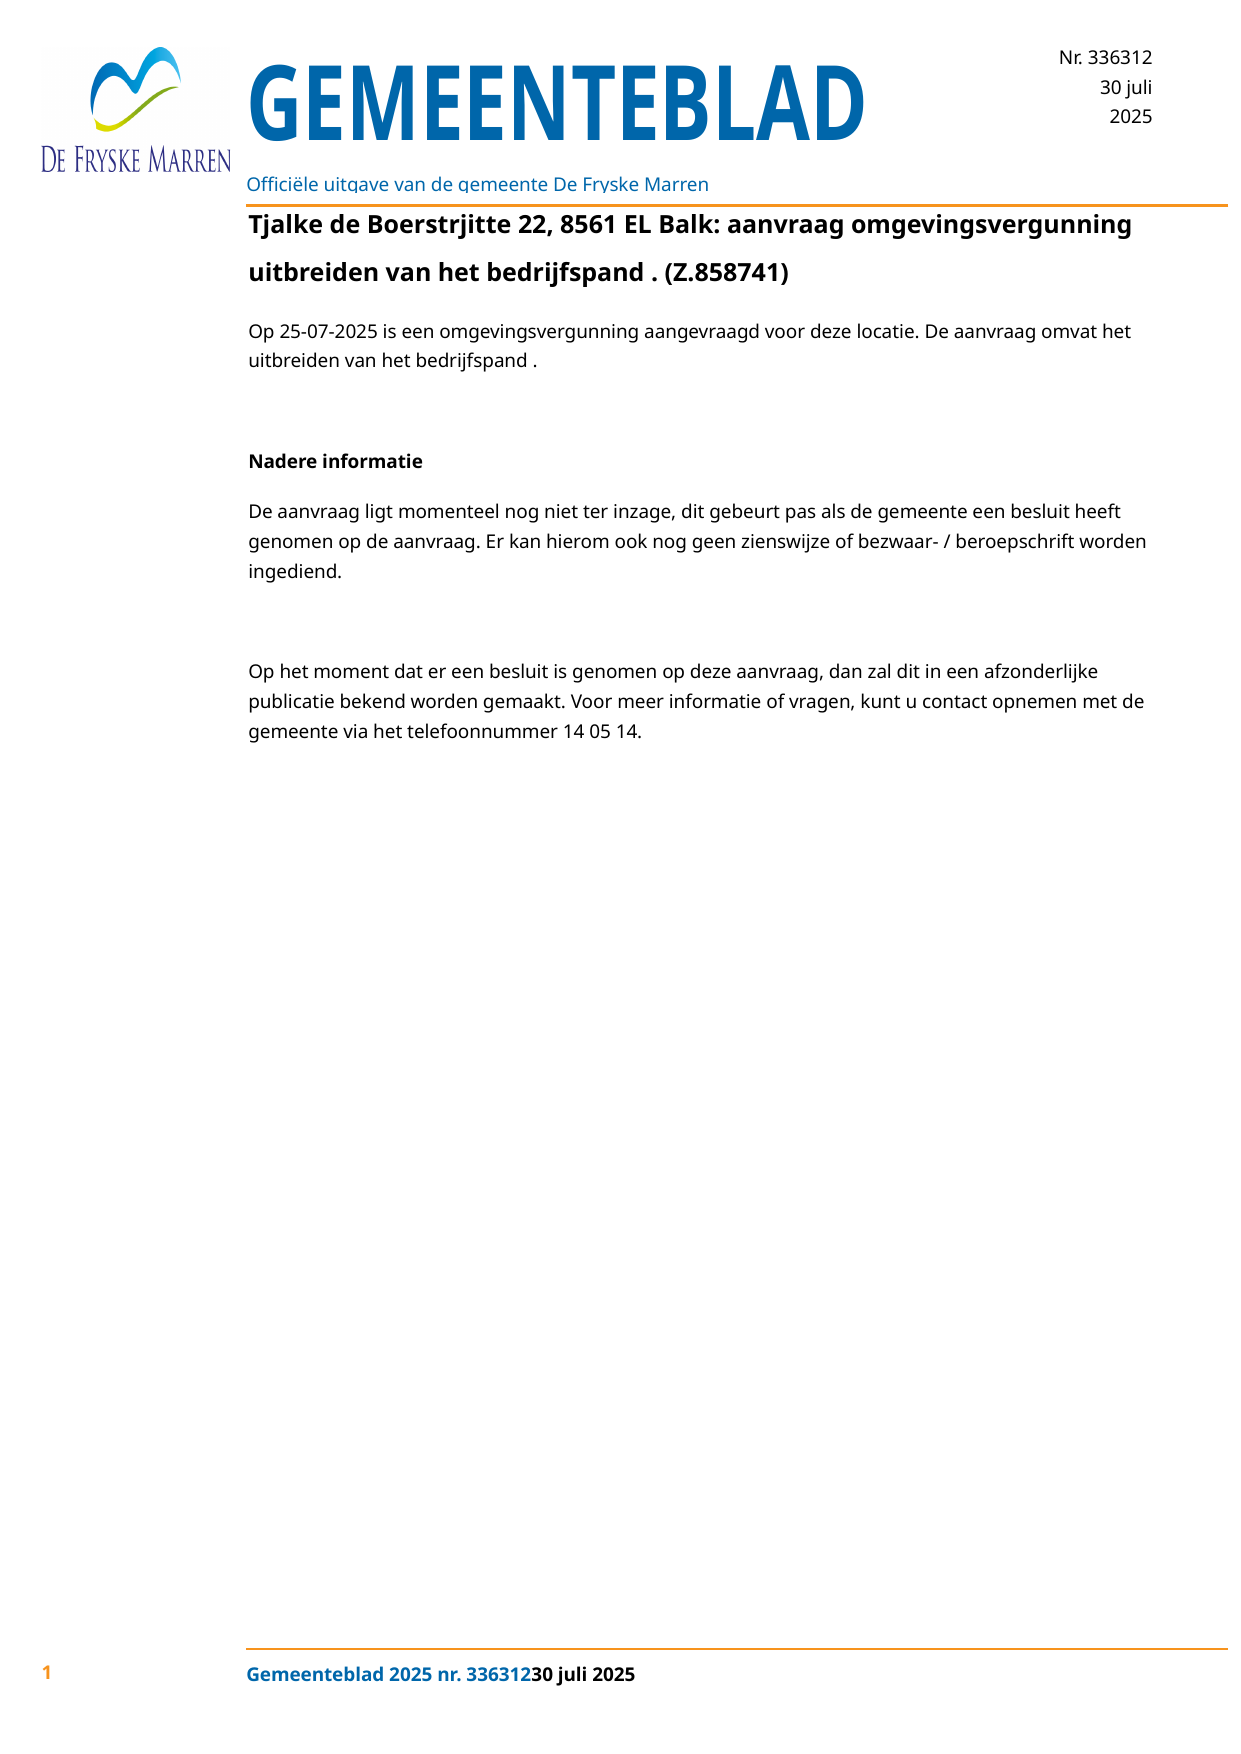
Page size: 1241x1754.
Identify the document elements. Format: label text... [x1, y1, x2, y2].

text Op 25-07-2025 is een omgevingsvergunning aangevraagd voor deze locatie. De aanvraag omvat het uitbreiden van het bedrijfspand . [248, 318, 1152, 373]
picture [41, 47, 231, 172]
text Tjalke de Boerstrjitte 22, 8561 EL Balk: aanvraag omgevingsvergunning uitbreiden van het bedrijfspand . (Z.858741) [248, 207, 1152, 288]
text Nadere informatie [248, 448, 1152, 474]
text De aanvraag ligt momenteel nog niet ter inzage, dit gebeurt pas als de gemeente een besluit heeft genomen op de aanvraag. Er kan hierom ook nog geen zienswijze of bezwaar- / beroepschrift worden ingediend. [248, 499, 1152, 584]
text Op het moment dat er een besluit is genomen op deze aanvraag, dan zal dit in een afzonderlijke publicatie bekend worden gemaakt. Voor meer informatie of vragen, kunt u contact opnemen met de gemeente via het telefoonnummer 14 05 14. [248, 659, 1152, 744]
